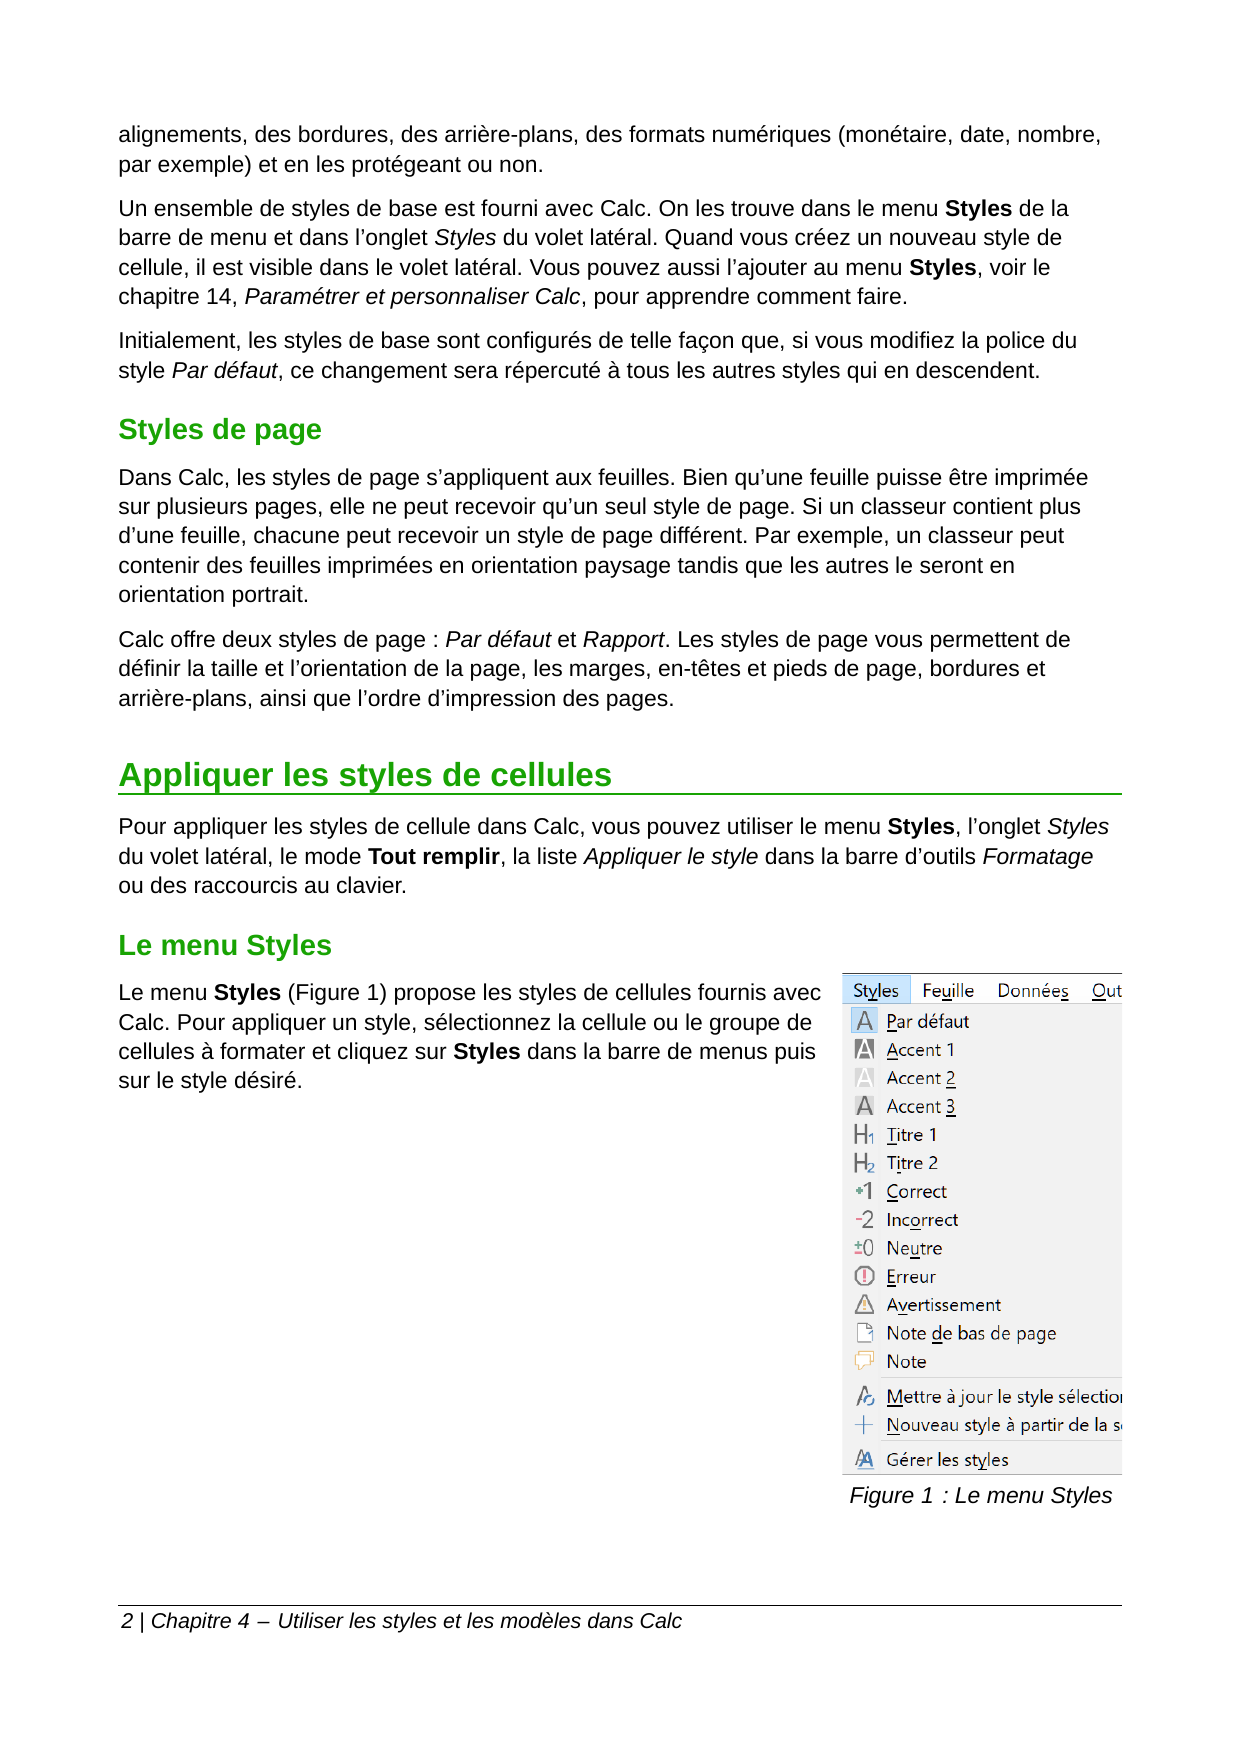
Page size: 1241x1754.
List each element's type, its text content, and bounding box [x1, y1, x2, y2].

text Calc offre deux styles de page : Par défaut et Rapport. Les styles de page vous permettent de définir la taille et l’orientation de la page, les marges, en-têtes et pieds de page, bordures et arrière-plans, ainsi que l’ordre d’impression des pages. [118, 622, 1122, 711]
text Dans Calc, les styles de page s’appliquent aux feuilles. Bien qu’une feuille puisse être imprimée sur plusieurs pages, elle ne peut recevoir qu’un seul style de page. Si un classeur contient plus d’une feuille, chacune peut recevoir un style de page différent. Par exemple, un classeur peut contenir des feuilles imprimées en orientation paysage tandis que les autres le seront en orientation portrait. [118, 460, 1122, 608]
text Initialement, les styles de base sont configurés de telle façon que, si vous modifiez la police du style Par défaut, ce changement sera répercuté à tous les autres styles qui en descendent. [118, 324, 1122, 383]
subtitle Styles de page [118, 412, 1122, 446]
text Pour appliquer les styles de cellule dans Calc, vous pouvez utiliser le menu Styles, l’onglet Styles du volet latéral, le mode Tout remplir, la liste Appliquer le style dans la barre d’outils Formatage ou des raccourcis au clavier. [118, 810, 1122, 899]
text Le menu Styles (Figure 1) propose les styles de cellules fournis avec Calc. Pour appliquer un style, sélectionnez la cellule ou le groupe de cellules à formater et cliquez sur Styles dans la barre de menus puis sur le style désiré. [118, 976, 1122, 1522]
picture [842, 973, 1123, 1475]
text Un ensemble de styles de base est fourni avec Calc. On les trouve dans le menu Styles de la barre de menu et dans l’onglet Styles du volet latéral. Quand vous créez un nouveau style de cellule, il est visible dans le volet latéral. Vous pouvez aussi l’ajouter au menu Styles, voir le chapitre 14, Paramétrer et personnaliser Calc, pour apprendre comment faire. [118, 192, 1122, 309]
text alignements, des bordures, des arrière-plans, des formats numériques (monétaire, date, nombre, par exemple) et en les protégeant ou non. [118, 118, 1122, 177]
subtitle Appliquer les styles de cellules [118, 755, 1122, 793]
text Figure 1 : Le menu Styles [842, 1475, 1122, 1509]
subtitle Le menu Styles [118, 928, 1122, 961]
